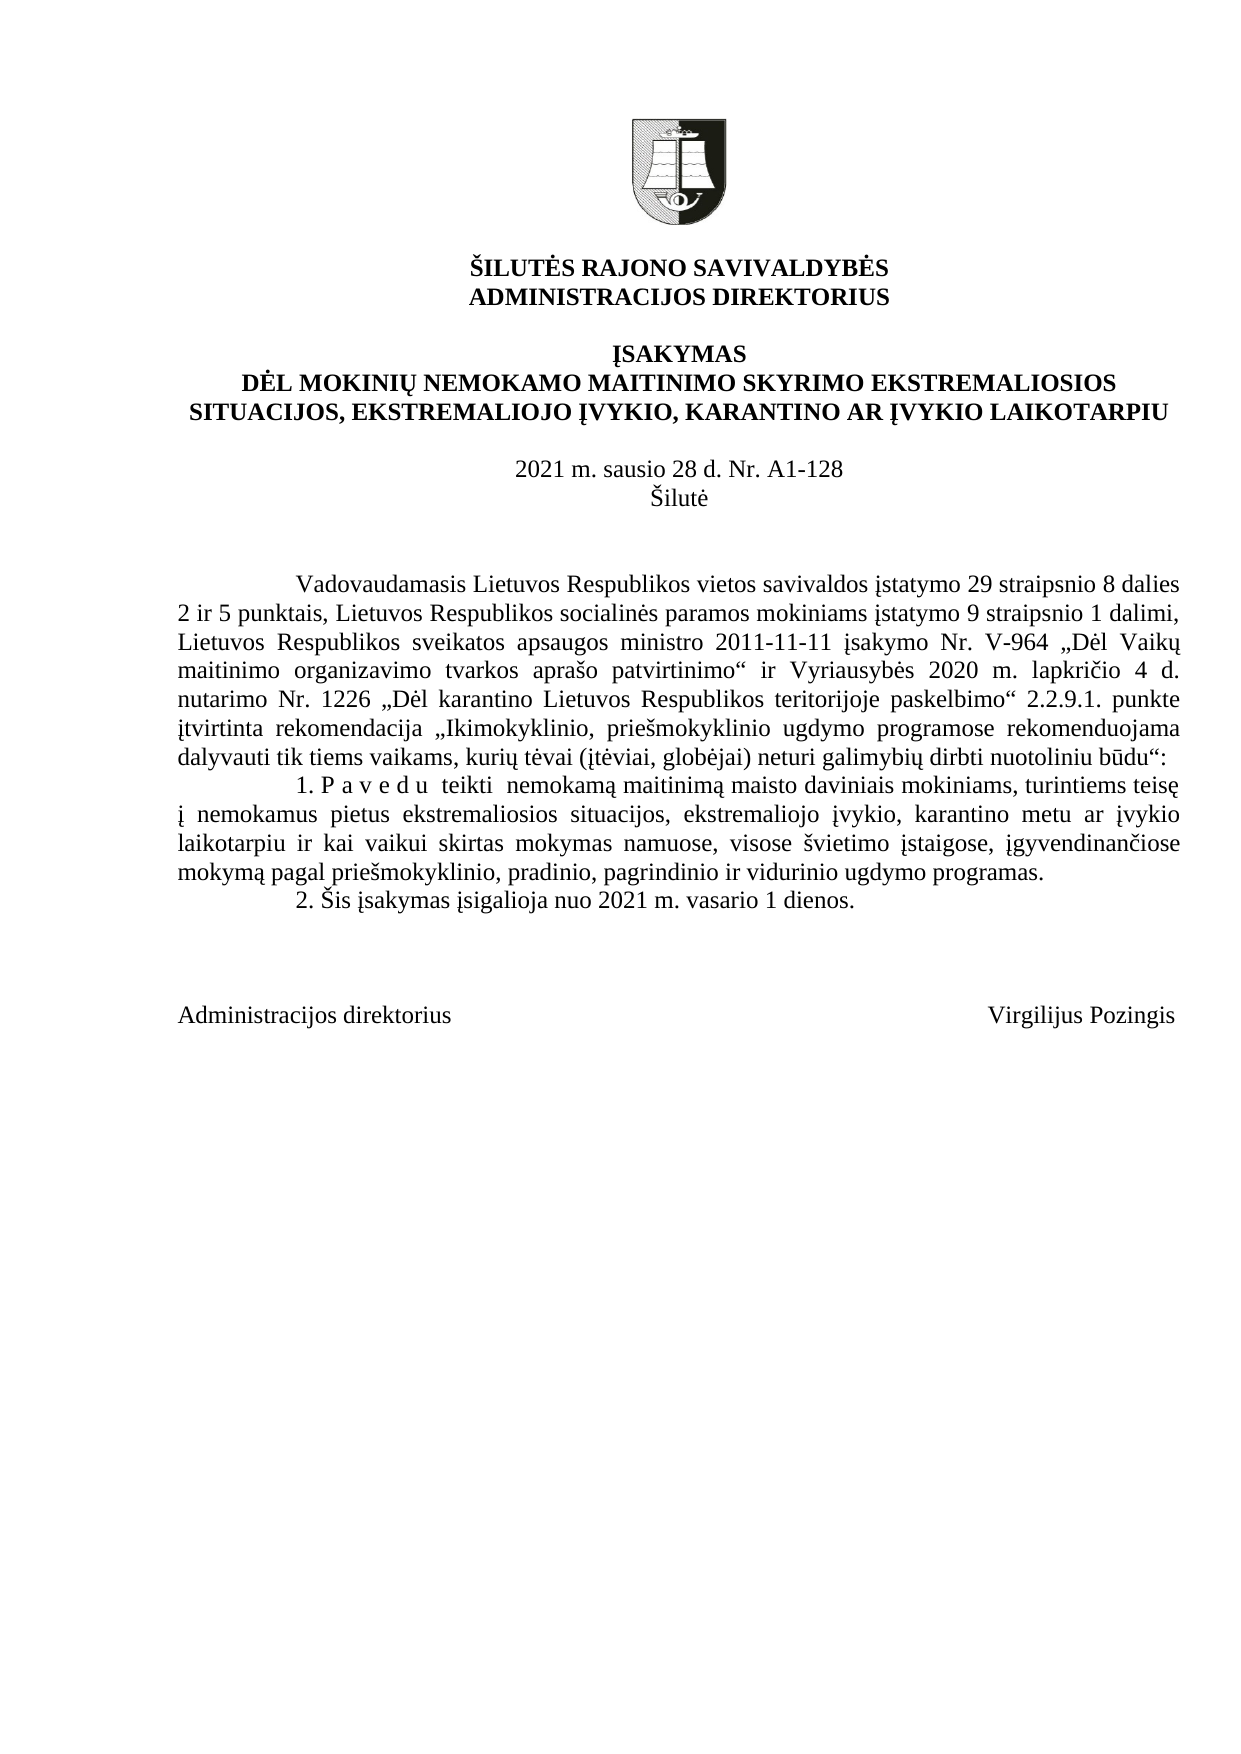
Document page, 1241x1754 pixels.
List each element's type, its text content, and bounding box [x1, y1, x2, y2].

text Administracijos direktorius Virgilijus Pozingis [177, 1001, 1181, 1029]
text DĖL MOKINIŲ NEMOKAMO MAITINIMO SKYRIMO EKSTREMALIOSIOS SITUACIJOS, EKSTREMALIOJO ĮVYKIO, KARANTINO AR ĮVYKIO LAIKOTARPIU [177, 368, 1181, 426]
text 2021 m. sausio 28 d. Nr. A1-128 [177, 454, 1181, 483]
text Vadovaudamasis Lietuvos Respublikos vietos savivaldos įstatymo 29 straipsnio 8 dalies 2 ir 5 punktais, Lietuvos Respublikos socialinės paramos mokiniams įstatymo 9 straipsnio 1 dalimi, Lietuvos Respublikos sveikatos apsaugos ministro 2011-11-11 įsakymo Nr. V-964 „Dėl Vaikų maitinimo organizavimo tvarkos aprašo patvirtinimo“ ir Vyriausybės 2020 m. lapkričio 4 d. nutarimo Nr. 1226 „Dėl karantino Lietuvos Respublikos teritorijoje paskelbimo“ 2.2.9.1. punkte įtvirtinta rekomendacija „Ikimokyklinio, priešmokyklinio ugdymo programose rekomenduojama dalyvauti tik tiems vaikams, kurių tėvai (įtėviai, globėjai) neturi galimybių dirbti nuotoliniu būdu“: [177, 569, 1181, 771]
text ŠILUTĖS RAJONO SAVIVALDYBĖS [177, 253, 1181, 282]
text ADMINISTRACIJOS DIREKTORIUS [177, 282, 1181, 311]
text Šilutė [177, 483, 1181, 512]
text 2. Šis įsakymas įsigalioja nuo 2021 m. vasario 1 dienos. [177, 886, 1181, 914]
text 1. P a v e d u teikti nemokamą maitinimą maisto daviniais mokiniams, turintiems teisę į nemokamus pietus ekstremaliosios situacijos, ekstremaliojo įvykio, karantino metu ar įvykio laikotarpiu ir kai vaikui skirtas mokymas namuose, visose švietimo įstaigose, įgyvendinančiose mokymą pagal priešmokyklinio, pradinio, pagrindinio ir vidurinio ugdymo programas. [177, 771, 1181, 886]
text ĮSAKYMAS [177, 339, 1181, 368]
